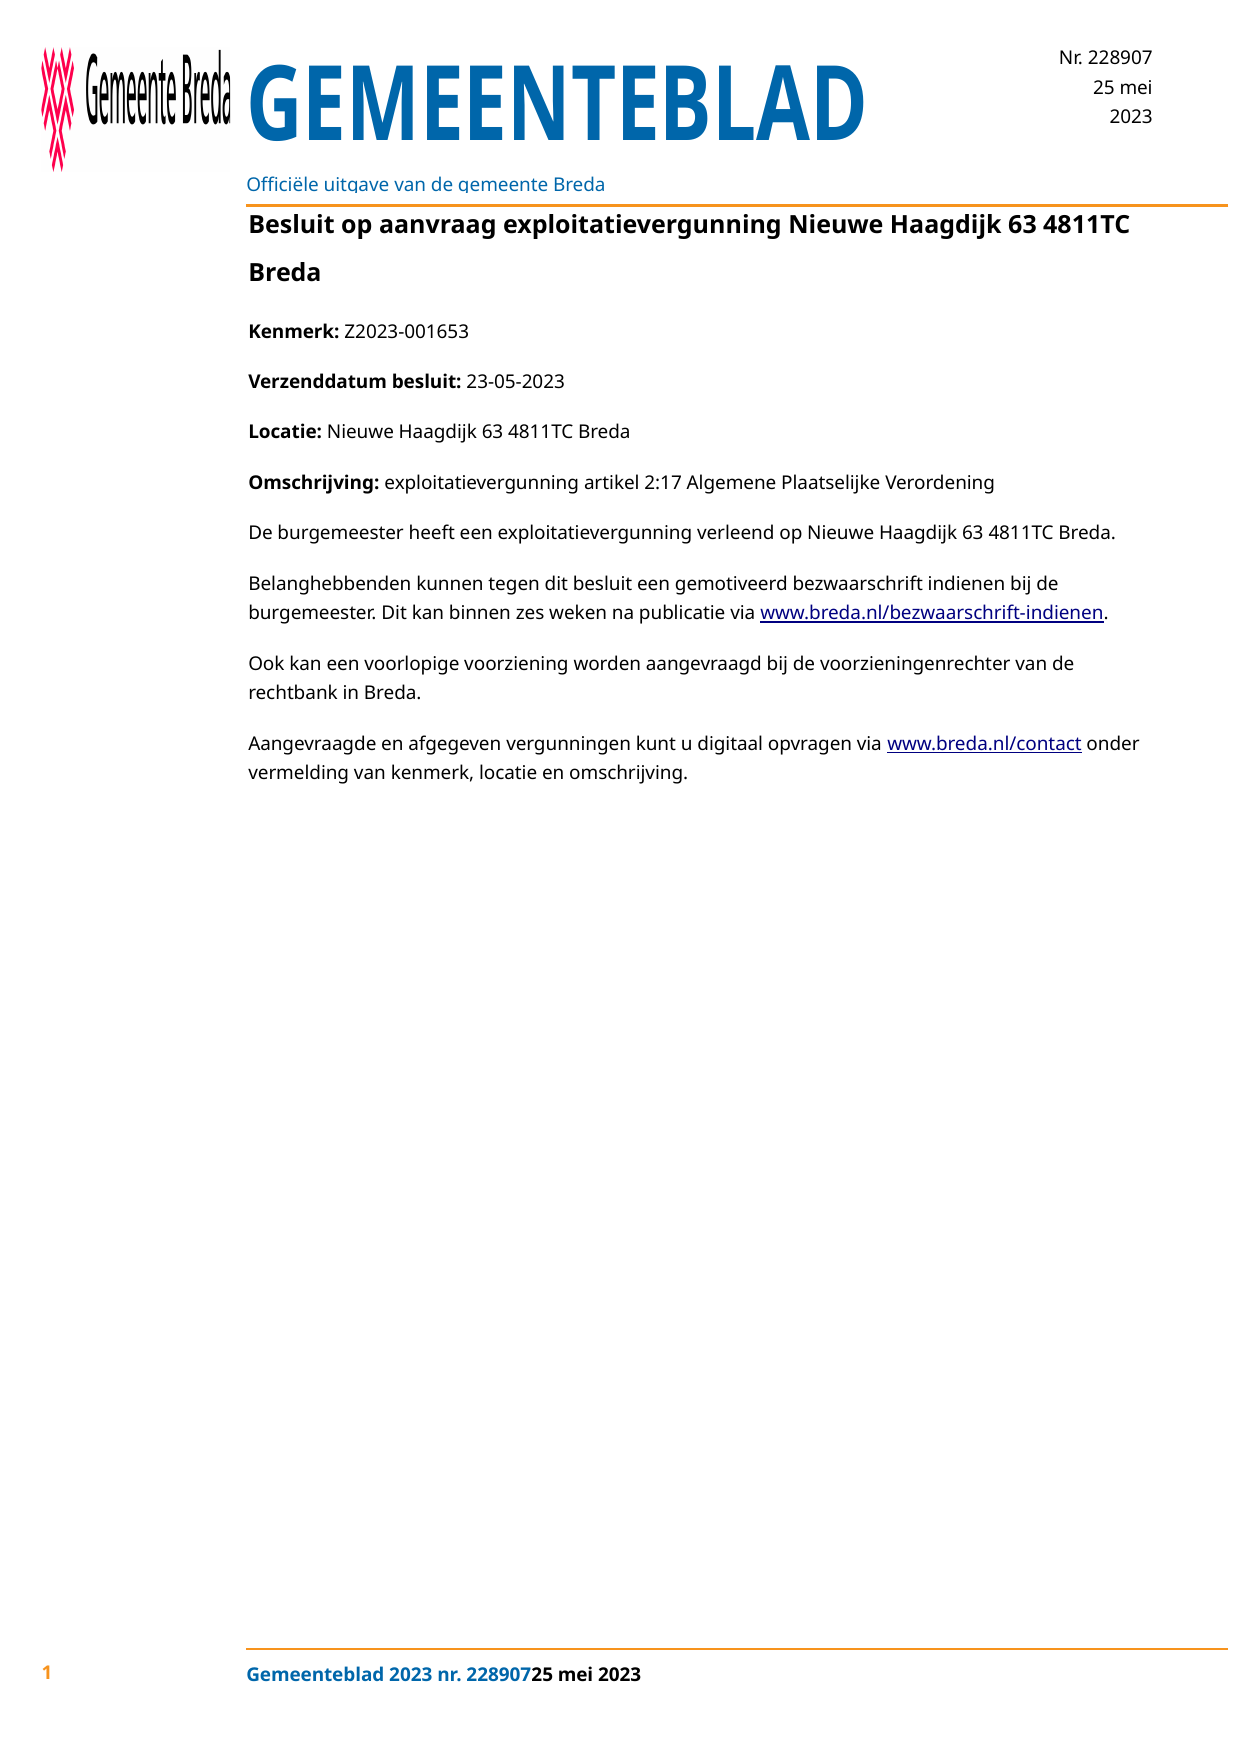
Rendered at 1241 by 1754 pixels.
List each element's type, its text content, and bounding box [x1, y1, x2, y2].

text Ook kan een voorlopige voorziening worden aangevraagd bij de voorzieningenrechter van de rechtbank in Breda. [248, 650, 1152, 705]
text Belanghebbenden kunnen tegen dit besluit een gemotiveerd bezwaarschrift indienen bij de burgemeester. Dit kan binnen zes weken na publicatie via www.breda.nl/bezwaarschrift-indienen. [248, 570, 1152, 625]
picture [41, 47, 231, 172]
text Locatie: Nieuwe Haagdijk 63 4811TC Breda [248, 419, 1152, 444]
text Besluit op aanvraag exploitatievergunning Nieuwe Haagdijk 63 4811TC Breda [248, 207, 1152, 288]
text De burgemeester heeft een exploitatievergunning verleend op Nieuwe Haagdijk 63 4811TC Breda. [248, 519, 1152, 545]
text Omschrijving: exploitatievergunning artikel 2:17 Algemene Plaatselijke Verordening [248, 469, 1152, 495]
text Kenmerk: Z2023-001653 [248, 318, 1152, 344]
text Verzenddatum besluit: 23-05-2023 [248, 368, 1152, 394]
text Aangevraagde en afgegeven vergunningen kunt u digitaal opvragen via www.breda.nl/contact onder vermelding van kenmerk, locatie en omschrijving. [248, 730, 1152, 785]
